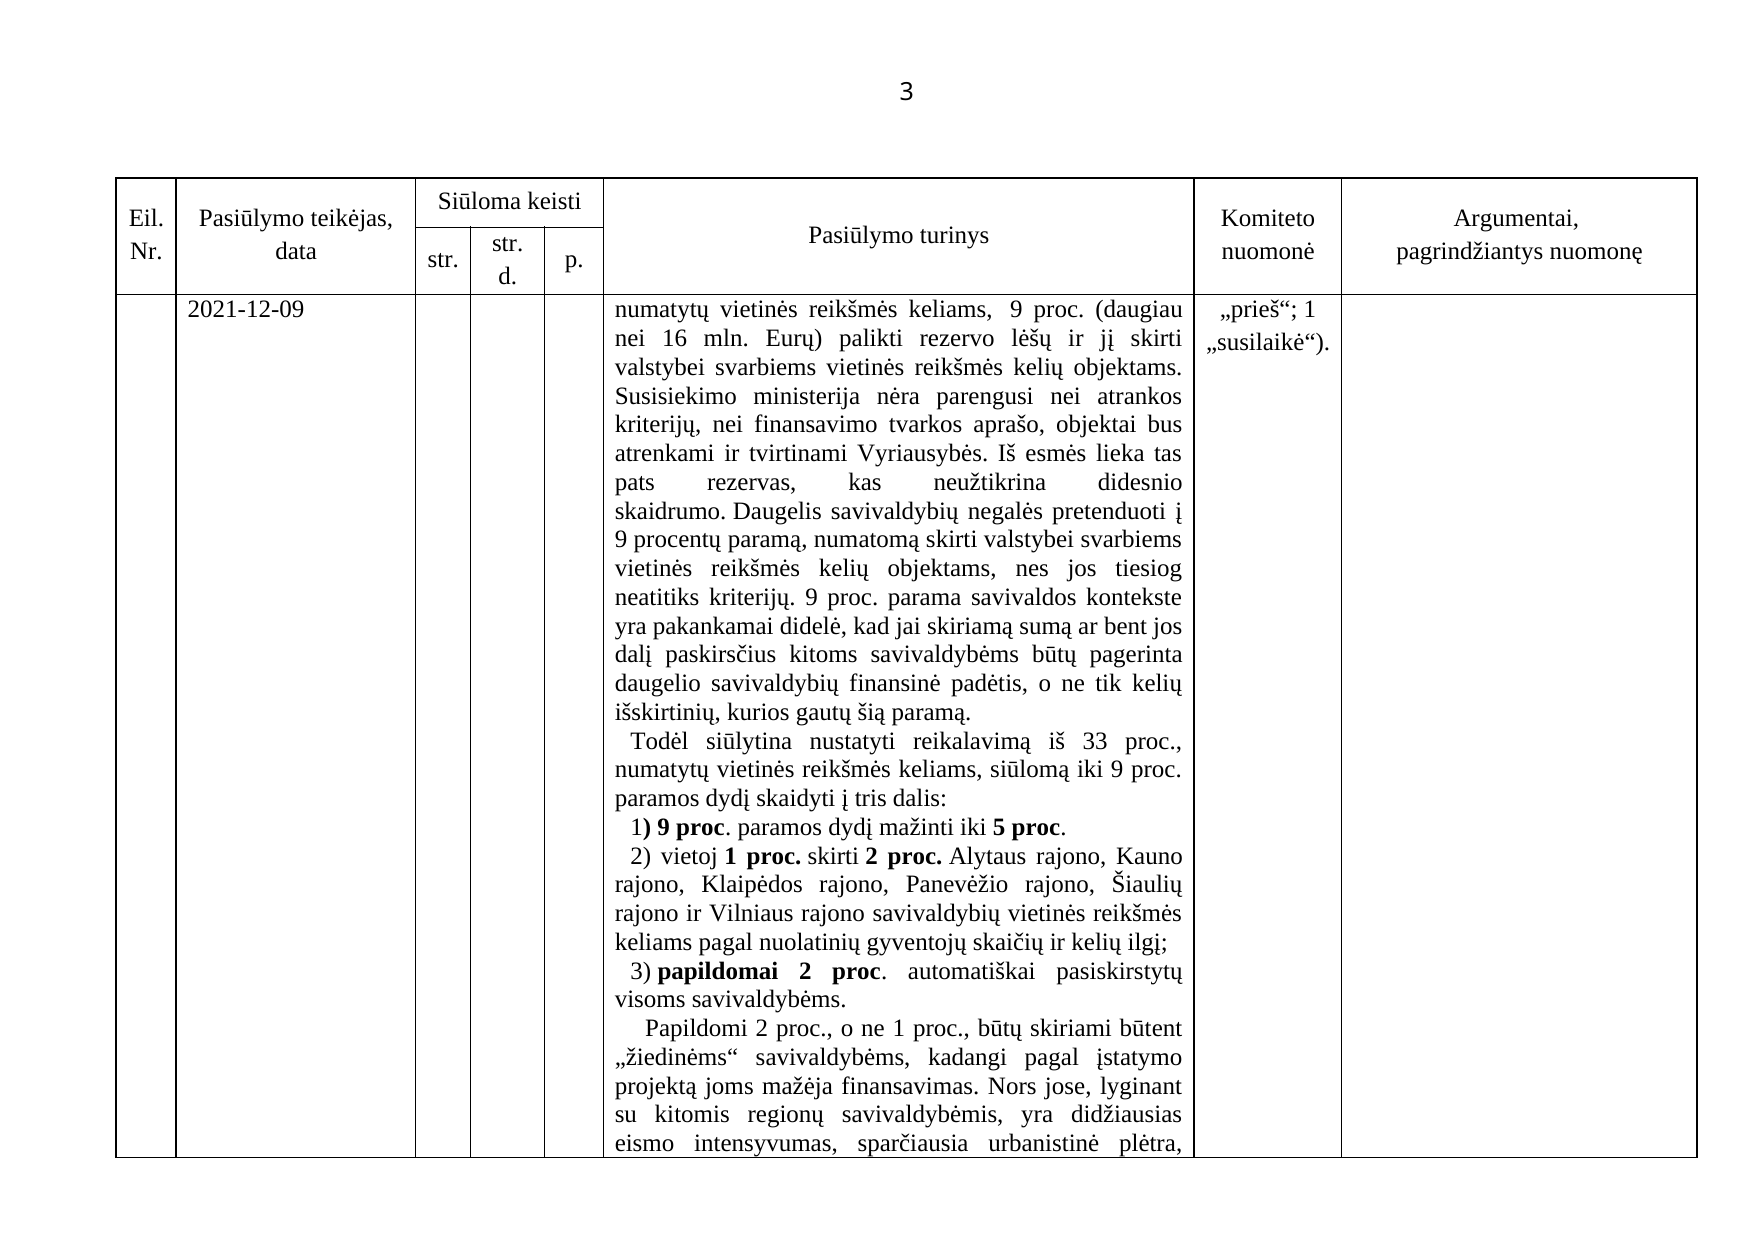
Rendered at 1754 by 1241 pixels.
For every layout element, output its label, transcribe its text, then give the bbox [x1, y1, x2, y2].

table_cell p. [545, 228, 603, 294]
table_cell [545, 295, 603, 1157]
table_cell [1342, 295, 1696, 1157]
table_cell numatytų vietinės reikšmės keliams, 9 proc. (daugiau nei 16 mln. Eurų) palikti rezervo lėšų ir jį skirti valstybei svarbiems vietinės reikšmės kelių objektams. Susisiekimo ministerija nėra parengusi nei atrankos kriterijų, nei finansavimo tvarkos aprašo, objektai bus atrenkami ir tvirtinami Vyriausybės. Iš esmės lieka tas pats rezervas, kas neužtikrina didesnio skaidrumo. Daugelis savivaldybių negalės pretenduoti į 9 procentų paramą, numatomą skirti valstybei svarbiems vietinės reikšmės kelių objektams, nes jos tiesiog neatitiks kriterijų. 9 proc. parama savivaldos kontekste yra pakankamai didelė, kad jai skiriamą sumą ar bent jos dalį paskirsčius kitoms savivaldybėms būtų pagerinta daugelio savivaldybių finansinė padėtis, o ne tik kelių išskirtinių, kurios gautų šią paramą. Todėl siūlytina nustatyti reikalavimą iš 33 proc., numatytų vietinės reikšmės keliams, siūlomą iki 9 proc. paramos dydį skaidyti į tris dalis: 1) 9 proc. paramos dydį mažinti iki 5 proc. 2) vietoj 1 proc. skirti 2 proc. Alytaus rajono, Kauno rajono, Klaipėdos rajono, Panevėžio rajono, Šiaulių rajono ir Vilniaus rajono savivaldybių vietinės reikšmės keliams pagal nuolatinių gyventojų skaičių ir kelių ilgį; 3) papildomai 2 proc. automatiškai pasiskirstytų visoms savivaldybėms. Papildomi 2 proc., o ne 1 proc., būtų skiriami būtent „žiedinėms“ savivaldybėms, kadangi pagal įstatymo projektą joms mažėja finansavimas. Nors jose, lyginant su kitomis regionų savivaldybėmis, yra didžiausias eismo intensyvumas, sparčiausia urbanistinė plėtra, [604, 295, 1193, 1157]
table_cell str. d. [471, 228, 544, 294]
table_cell [471, 295, 544, 1157]
table_cell [416, 295, 470, 1157]
table_header Komiteto nuomonė [1195, 179, 1341, 294]
table_header Siūloma keisti [416, 179, 603, 226]
table_header Eil. Nr. [117, 179, 175, 294]
table_header Pasiūlymo turinys [604, 179, 1193, 294]
table_cell [117, 295, 175, 1157]
table_cell „prieš“; 1 „susilaikė“). [1195, 295, 1341, 1157]
table_cell str. [416, 228, 470, 294]
table_cell 2021-12-09 [177, 295, 415, 1157]
table_header Argumentai, pagrindžiantys nuomonę [1342, 179, 1696, 294]
table_header Pasiūlymo teikėjas, data [177, 179, 415, 294]
